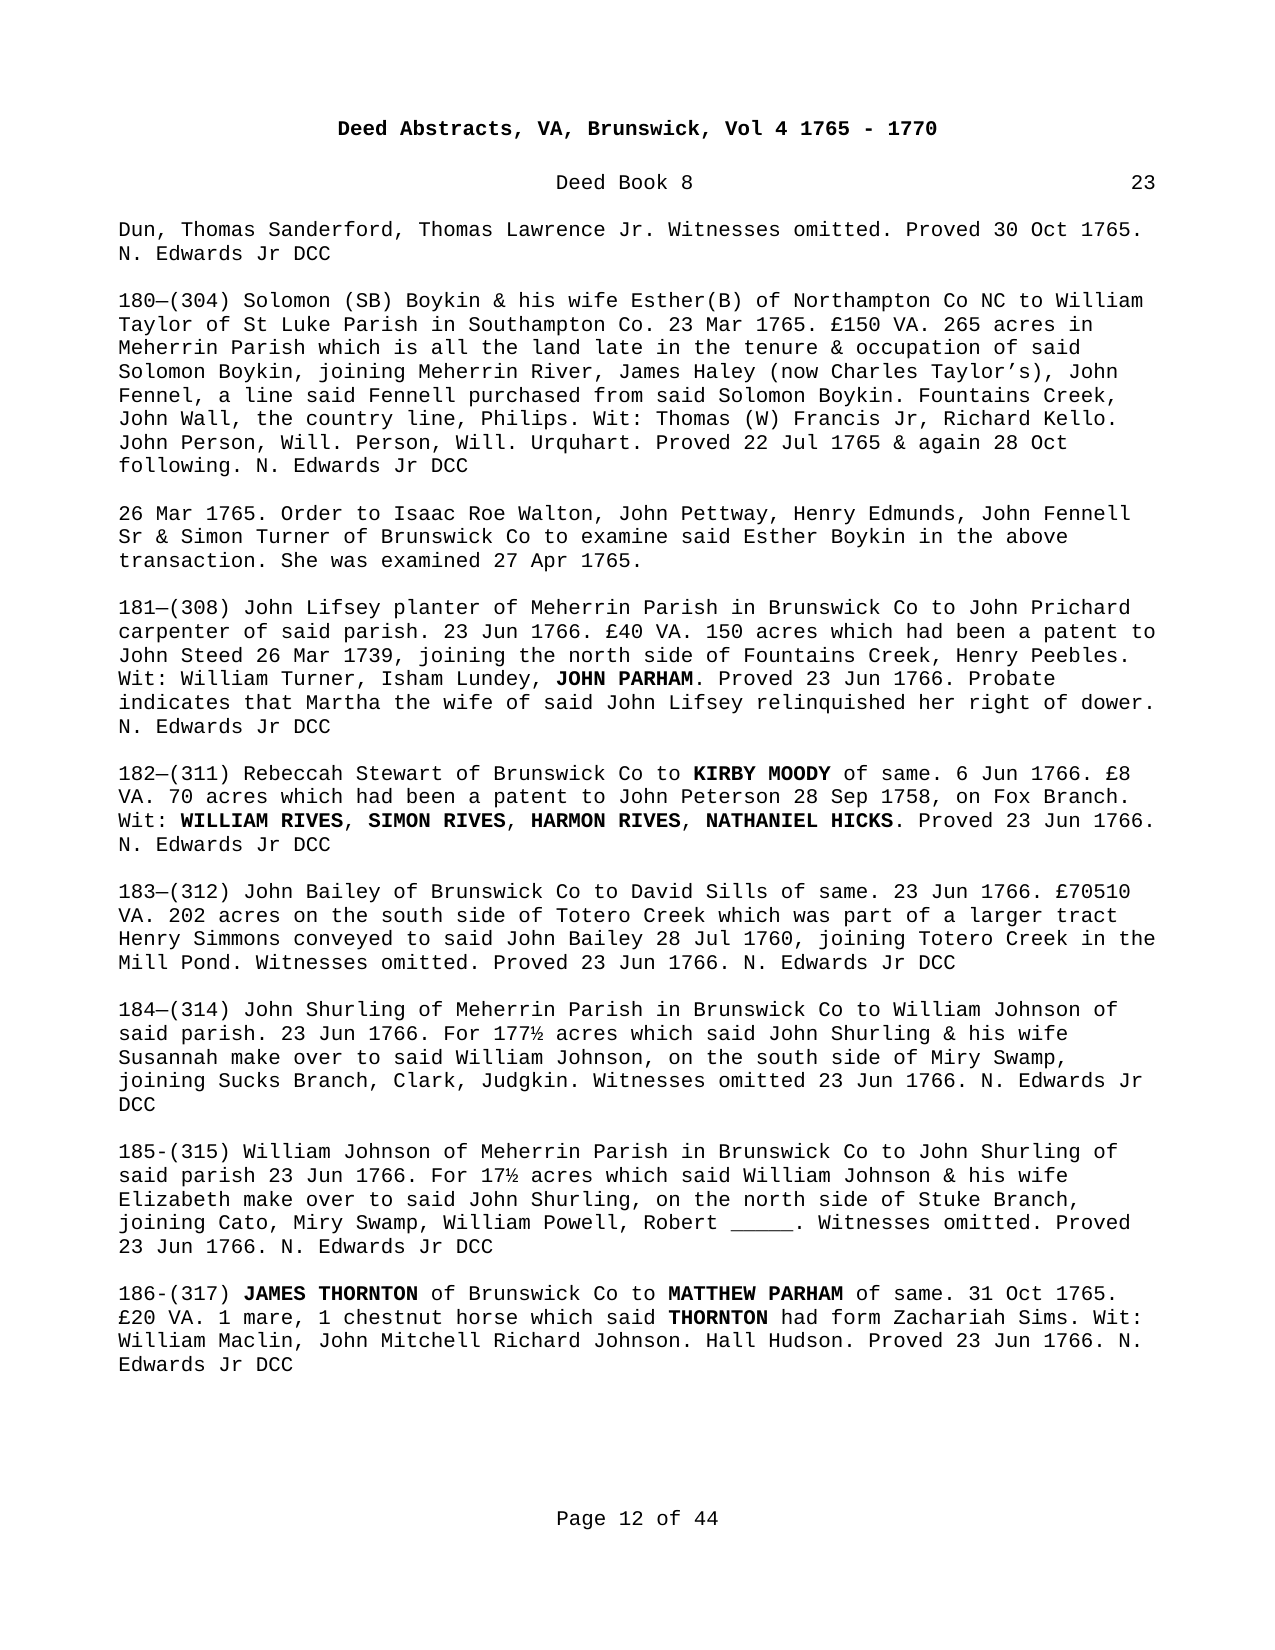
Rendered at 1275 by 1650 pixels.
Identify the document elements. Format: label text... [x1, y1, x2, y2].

text 182—(311) Rebeccah Stewart of Brunswick Co to Kirby Moody of same. 6 Jun 1766. £8 VA. 70 acres which had been a patent to John Peterson 28 Sep 1758, on Fox Branch. Wit: William Rives, Simon Rives, Harmon Rives, Nathaniel Hicks. Proved 23 Jun 1766. N. Edwards Jr DCC [118, 763, 1157, 857]
text Deed Book 8 23 [118, 172, 1157, 195]
text 181—(308) John Lifsey planter of Meherrin Parish in Brunswick Co to John Prichard carpenter of said parish. 23 Jun 1766. £40 VA. 150 acres which had been a patent to John Steed 26 Mar 1739, joining the north side of Fountains Creek, Henry Peebles. Wit: William Turner, Isham Lundey, John Parham. Proved 23 Jun 1766. Probate indicates that Martha the wife of said John Lifsey relinquished her right of dower. N. Edwards Jr DCC [118, 597, 1157, 739]
text 180—(304) Solomon (SB) Boykin & his wife Esther(B) of Northampton Co NC to William Taylor of St Luke Parish in Southampton Co. 23 Mar 1765. £150 VA. 265 acres in Meherrin Parish which is all the land late in the tenure & occupation of said Solomon Boykin, joining Meherrin River, James Haley (now Charles Taylor’s), John Fennel, a line said Fennell purchased from said Solomon Boykin. Fountains Creek, John Wall, the country line, Philips. Wit: Thomas (W) Francis Jr, Richard Kello. John Person, Will. Person, Will. Urquhart. Proved 22 Jul 1765 & again 28 Oct following. N. Edwards Jr DCC [118, 290, 1157, 479]
text 186-(317) James Thornton of Brunswick Co to Matthew Parham of same. 31 Oct 1765. £20 VA. 1 mare, 1 chestnut horse which said Thornton had form Zachariah Sims. Wit: William Maclin, John Mitchell Richard Johnson. Hall Hudson. Proved 23 Jun 1766. N. Edwards Jr DCC [118, 1283, 1157, 1378]
text 183—(312) John Bailey of Brunswick Co to David Sills of same. 23 Jun 1766. £70510 VA. 202 acres on the south side of Totero Creek which was part of a larger tract Henry Simmons conveyed to said John Bailey 28 Jul 1760, joining Totero Creek in the Mill Pond. Witnesses omitted. Proved 23 Jun 1766. N. Edwards Jr DCC [118, 881, 1157, 976]
text 184—(314) John Shurling of Meherrin Parish in Brunswick Co to William Johnson of said parish. 23 Jun 1766. For 177½ acres which said John Shurling & his wife Susannah make over to said William Johnson, on the south side of Miry Swamp, joining Sucks Branch, Clark, Judgkin. Witnesses omitted 23 Jun 1766. N. Edwards Jr DCC [118, 999, 1157, 1118]
text 26 Mar 1765. Order to Isaac Roe Walton, John Pettway, Henry Edmunds, John Fennell Sr & Simon Turner of Brunswick Co to examine said Esther Boykin in the above transaction. She was examined 27 Apr 1765. [118, 503, 1157, 574]
text 185-(315) William Johnson of Meherrin Parish in Brunswick Co to John Shurling of said parish 23 Jun 1766. For 17½ acres which said William Johnson & his wife Elizabeth make over to said John Shurling, on the north side of Stuke Branch, joining Cato, Miry Swamp, William Powell, Robert _____. Witnesses omitted. Proved 23 Jun 1766. N. Edwards Jr DCC [118, 1141, 1157, 1259]
text Dun, Thomas Sanderford, Thomas Lawrence Jr. Witnesses omitted. Proved 30 Oct 1765. N. Edwards Jr DCC [118, 219, 1157, 266]
